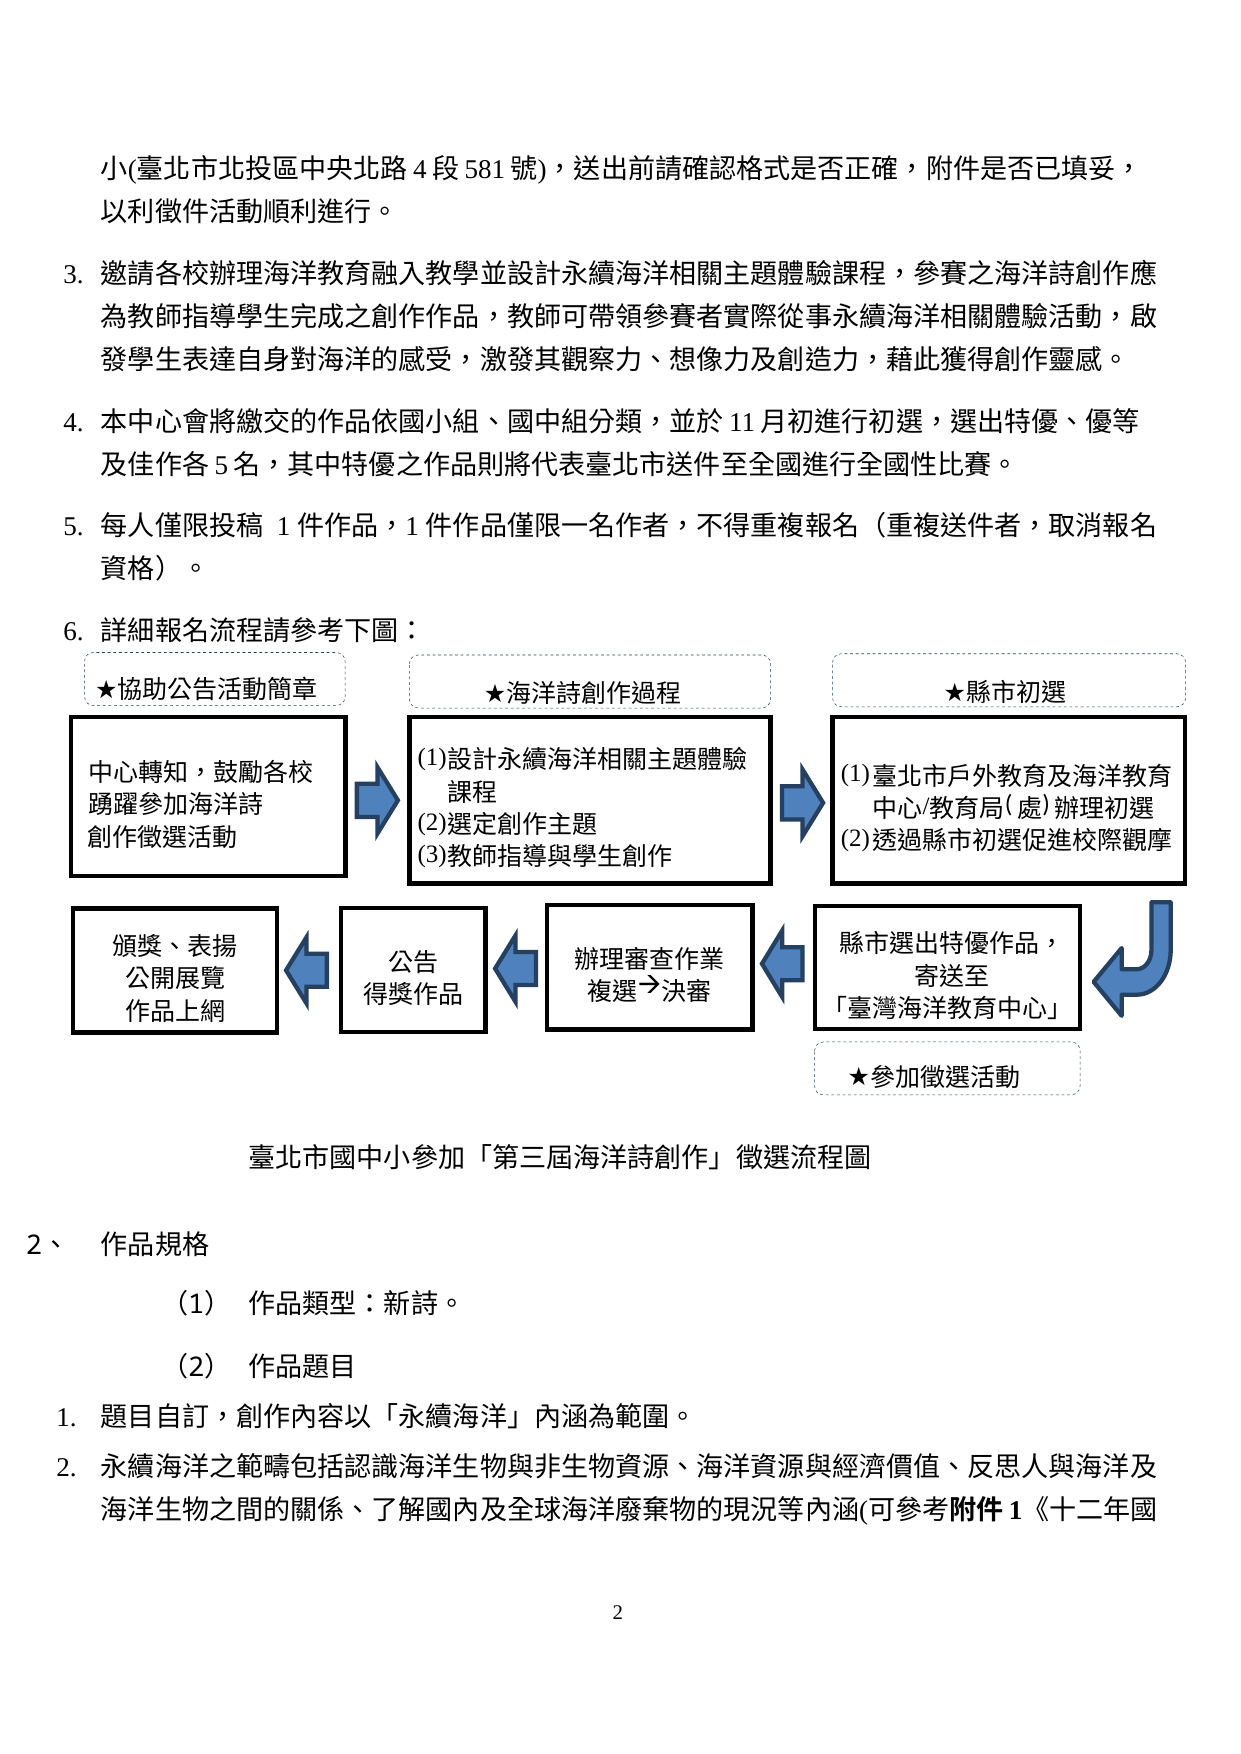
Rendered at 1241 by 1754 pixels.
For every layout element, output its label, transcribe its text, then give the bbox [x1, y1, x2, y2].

list 本中心會將繳交的作品依國小組、國中組分類，並於11月初進行初選，選出特優、優等及佳作各5名，其中特優之作品則將代表臺北市送件至全國進行全國性比賽。 [63, 400, 1164, 482]
list 題目自訂，創作內容以「永續海洋」內涵為範圍。 [56, 1395, 1164, 1434]
list 詳細報名流程請參考下圖： [63, 609, 1164, 649]
list 作品類型：新詩。 [161, 1282, 1164, 1322]
list 作品規格 [26, 1223, 1164, 1263]
list 永續海洋之範疇包括認識海洋生物與非生物資源、海洋資源與經濟價值、反思人與海洋及海洋生物之間的關係、了解國內及全球海洋廢棄物的現況等內涵(可參考附件1《十二年國 [56, 1445, 1164, 1527]
list 作品題目 [161, 1344, 1164, 1384]
list 邀請各校辦理海洋教育融入教學並設計永續海洋相關主題體驗課程，參賽之海洋詩創作應為教師指導學生完成之創作作品，教師可帶領參賽者實際從事永續海洋相關體驗活動，啟發學生表達自身對海洋的感受，激發其觀察力、想像力及創造力，藉此獲得創作靈感。 [63, 252, 1164, 377]
list 每人僅限投稿 1 件作品，1 件作品僅限一名作者，不得重複報名（重複送件者，取消報名資格）。 [63, 504, 1164, 587]
list 小(臺北市北投區中央北路4段581號)，送出前請確認格式是否正確，附件是否已填妥，以利徵件活動順利進行。 [63, 147, 1164, 229]
text 臺北市國中小參加「第三屆海洋詩創作」徵選流程圖 [174, 1136, 1164, 1175]
